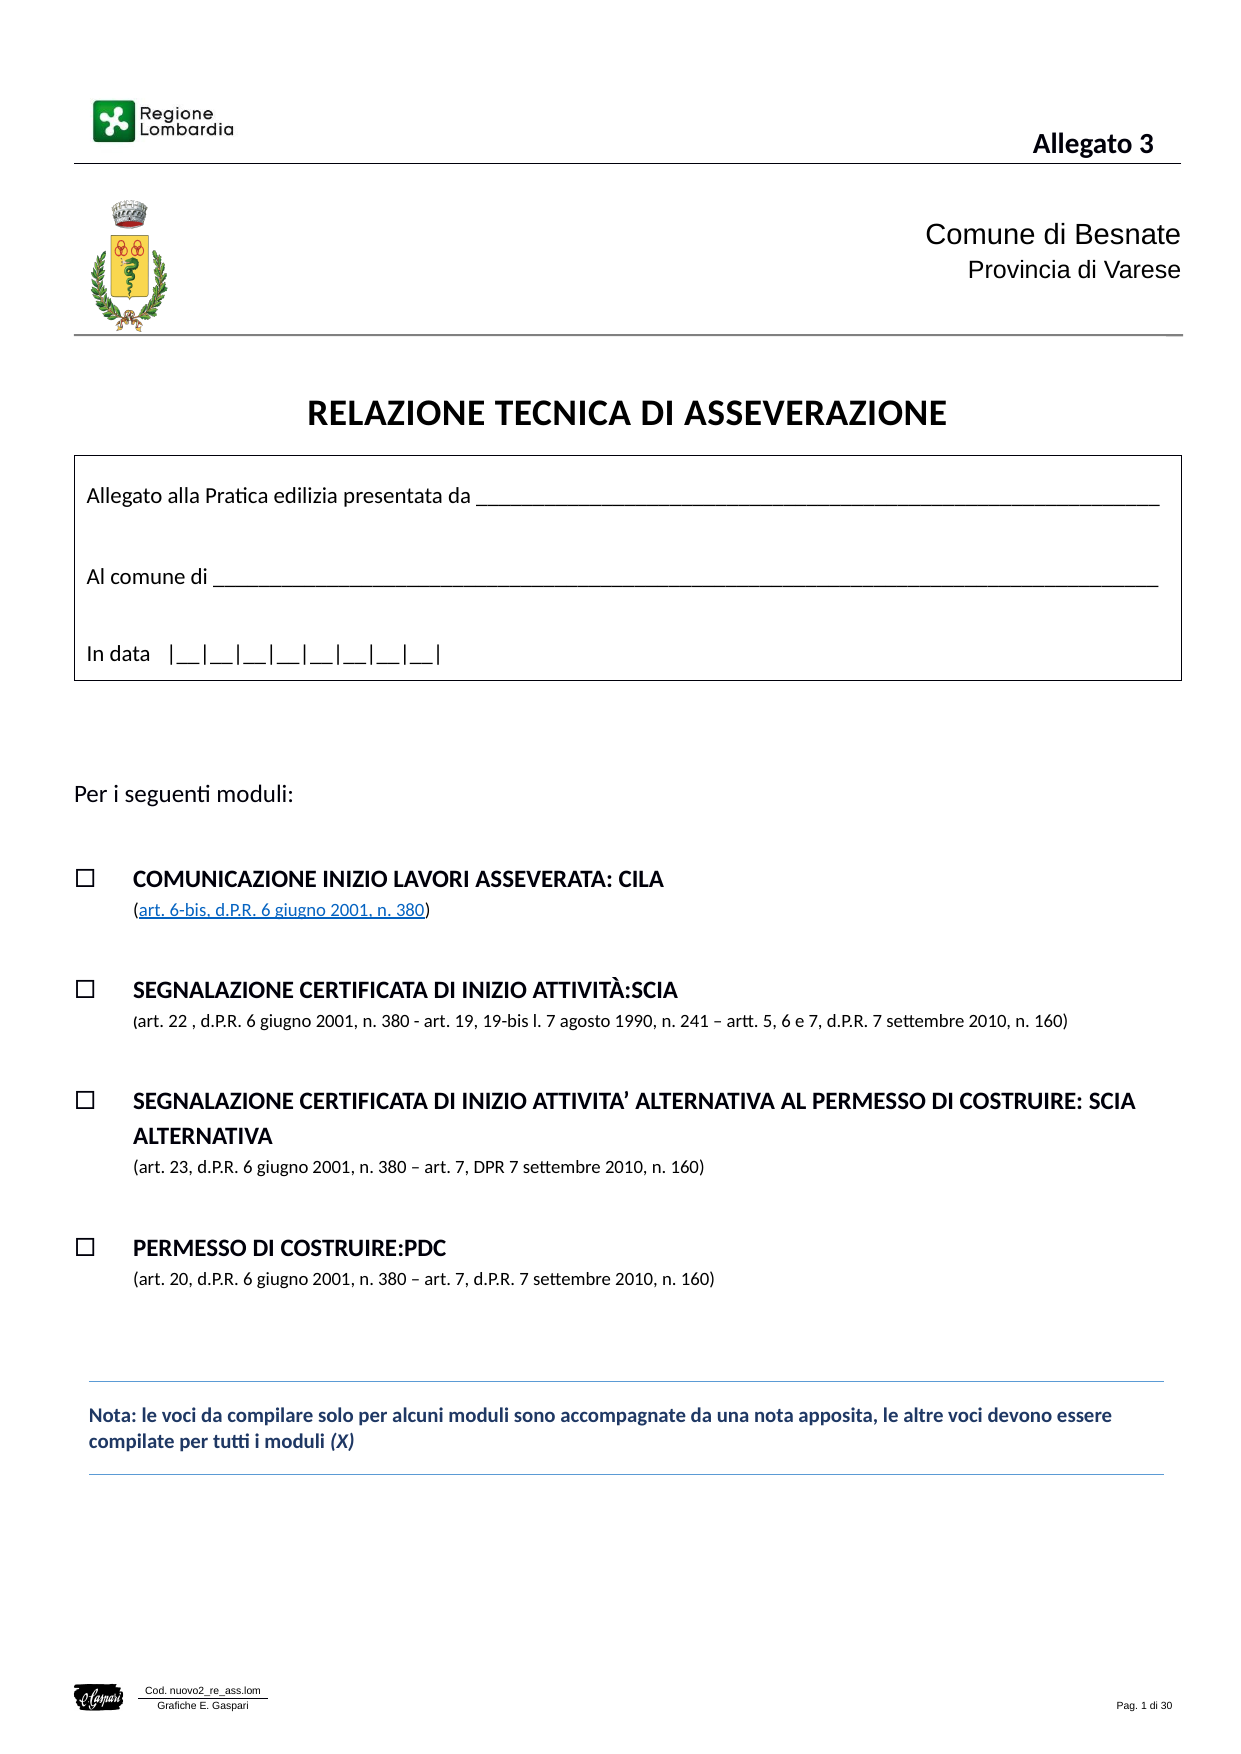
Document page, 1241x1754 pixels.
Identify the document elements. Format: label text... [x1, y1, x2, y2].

title RELAZIONE TECNICA DI ASSEVERAZIONE [74, 389, 1181, 434]
subtitle COMUNICAZIONE INIZIO LAVORI ASSEVERATA: CILA [74, 863, 1181, 893]
table_header Allegato alla Pratica edilizia presentata da ____________________________________________________________ Al comune di ___________________________________________________________________________________ In data |__|__|__|__|__|__|__|__| [75, 456, 1181, 680]
text (art. 22 , d.P.R. 6 giugno 2001, n. 380 - art. 19, 19-bis l. 7 agosto 1990, n. 241 – artt. 5, 6 e 7, d.P.R. 7 settembre 2010, n. 160) [133, 1009, 1181, 1032]
picture [73, 1683, 124, 1711]
text (art. 20, d.P.R. 6 giugno 2001, n. 380 – art. 7, d.P.R. 7 settembre 2010, n. 160) [133, 1267, 1181, 1290]
subtitle PERMESSO DI COSTRUIRE:PDC [74, 1232, 1181, 1262]
text (art. 6-bis, d.P.R. 6 giugno 2001, n. 380) [133, 898, 1181, 921]
subtitle Per i seguenti moduli: [74, 778, 1181, 808]
text Comune di Besnate [180, 217, 1181, 250]
text Provincia di Varese [180, 255, 1181, 284]
subtitle SEGNALAZIONE CERTIFICATA DI INIZIO ATTIVITÀ:SCIA [74, 974, 1181, 1004]
subtitle SEGNALAZIONE CERTIFICATA DI INIZIO ATTIVITA’ ALTERNATIVA AL PERMESSO DI COSTRUIRE: SCIA ALTERNATIVA [74, 1085, 1181, 1151]
text Nota: le voci da compilare solo per alcuni moduli sono accompagnate da una nota apposita, le altre voci devono essere compilate per tutti i moduli (X) [89, 1382, 1164, 1474]
picture [79, 87, 246, 155]
picture [78, 200, 180, 332]
text (art. 23, d.P.R. 6 giugno 2001, n. 380 – art. 7, DPR 7 settembre 2010, n. 160) [133, 1155, 1181, 1178]
